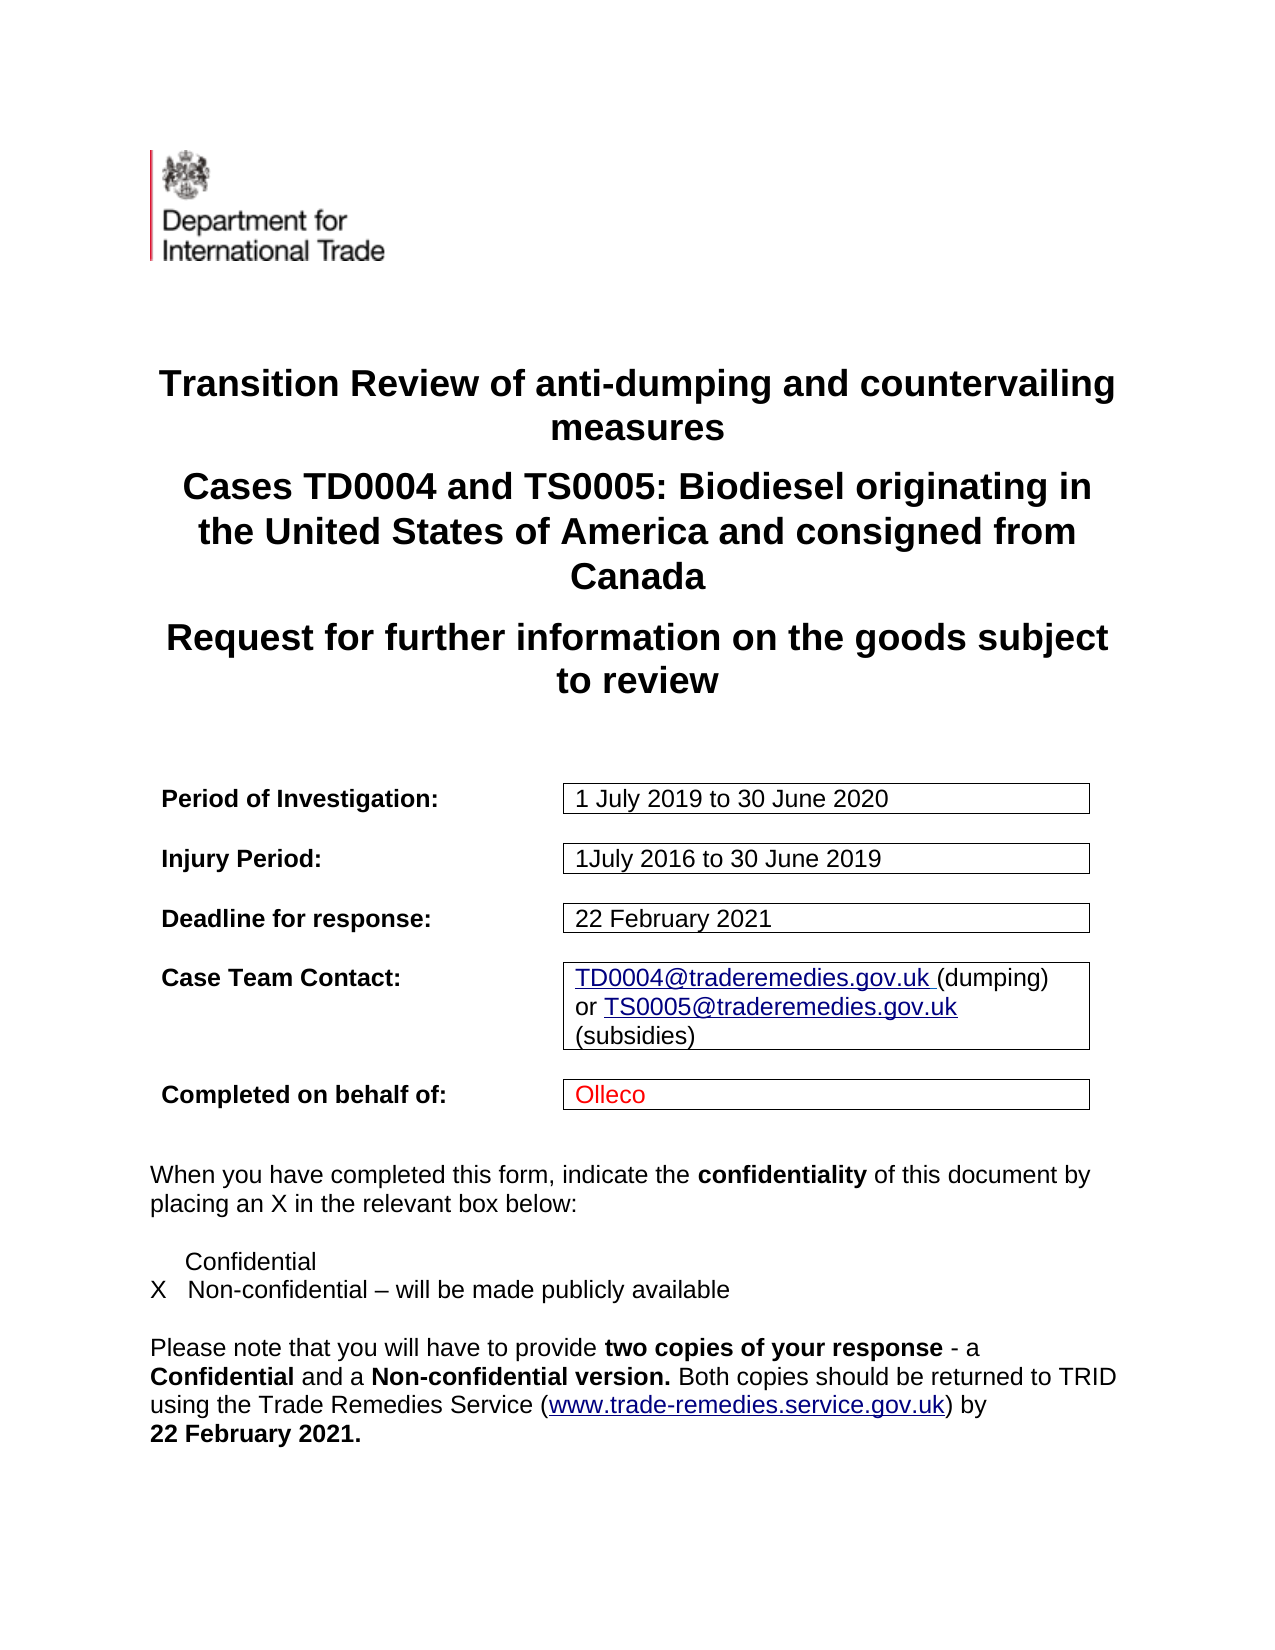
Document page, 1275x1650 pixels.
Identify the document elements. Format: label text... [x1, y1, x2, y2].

text When you have completed this form, indicate the confidentiality of this document by placing an X in the relevant box below: [150, 1160, 1125, 1218]
table_cell 22 February 2021 [564, 904, 1089, 932]
table_cell [150, 1049, 563, 1079]
table_cell Completed on behalf of: [150, 1079, 563, 1109]
table_cell Deadline for response: [150, 903, 563, 932]
table_cell [150, 932, 563, 962]
table_cell 1July 2016 to 30 June 2019 [564, 844, 1089, 873]
table_cell [150, 813, 563, 843]
text Please note that you will have to provide two copies of your response - a Confidential and a Non-confidential version. Both copies should be returned to TRID using the Trade Remedies Service (www.trade-remedies.service.gov.uk) by 22 February 2021. [150, 1333, 1125, 1448]
table_header 1 July 2019 to 30 June 2020 [564, 784, 1089, 813]
table_cell Case Team Contact: [150, 962, 563, 1049]
text X Non-confidential – will be made publicly available [150, 1275, 1125, 1304]
text Transition Review of anti-dumping and countervailing measures [150, 362, 1125, 448]
table_cell [564, 874, 1089, 902]
table_cell TD0004@traderemedies.gov.uk (dumping) or TS0005@traderemedies.gov.uk (subsidies) [564, 963, 1089, 1049]
table_cell [150, 873, 563, 902]
table_cell Olleco [564, 1080, 1089, 1109]
text Cases TD0004 and TS0005: Biodiesel originating in the United States of America and consigned from Canada [150, 464, 1125, 597]
text Request for further information on the goods subject to review [150, 616, 1125, 702]
table_header Period of Investigation: [150, 783, 563, 813]
table_cell [564, 933, 1089, 962]
table_cell [564, 1050, 1089, 1079]
table_cell Injury Period: [150, 843, 563, 873]
table_cell [564, 814, 1089, 843]
text Confidential [150, 1246, 1125, 1275]
